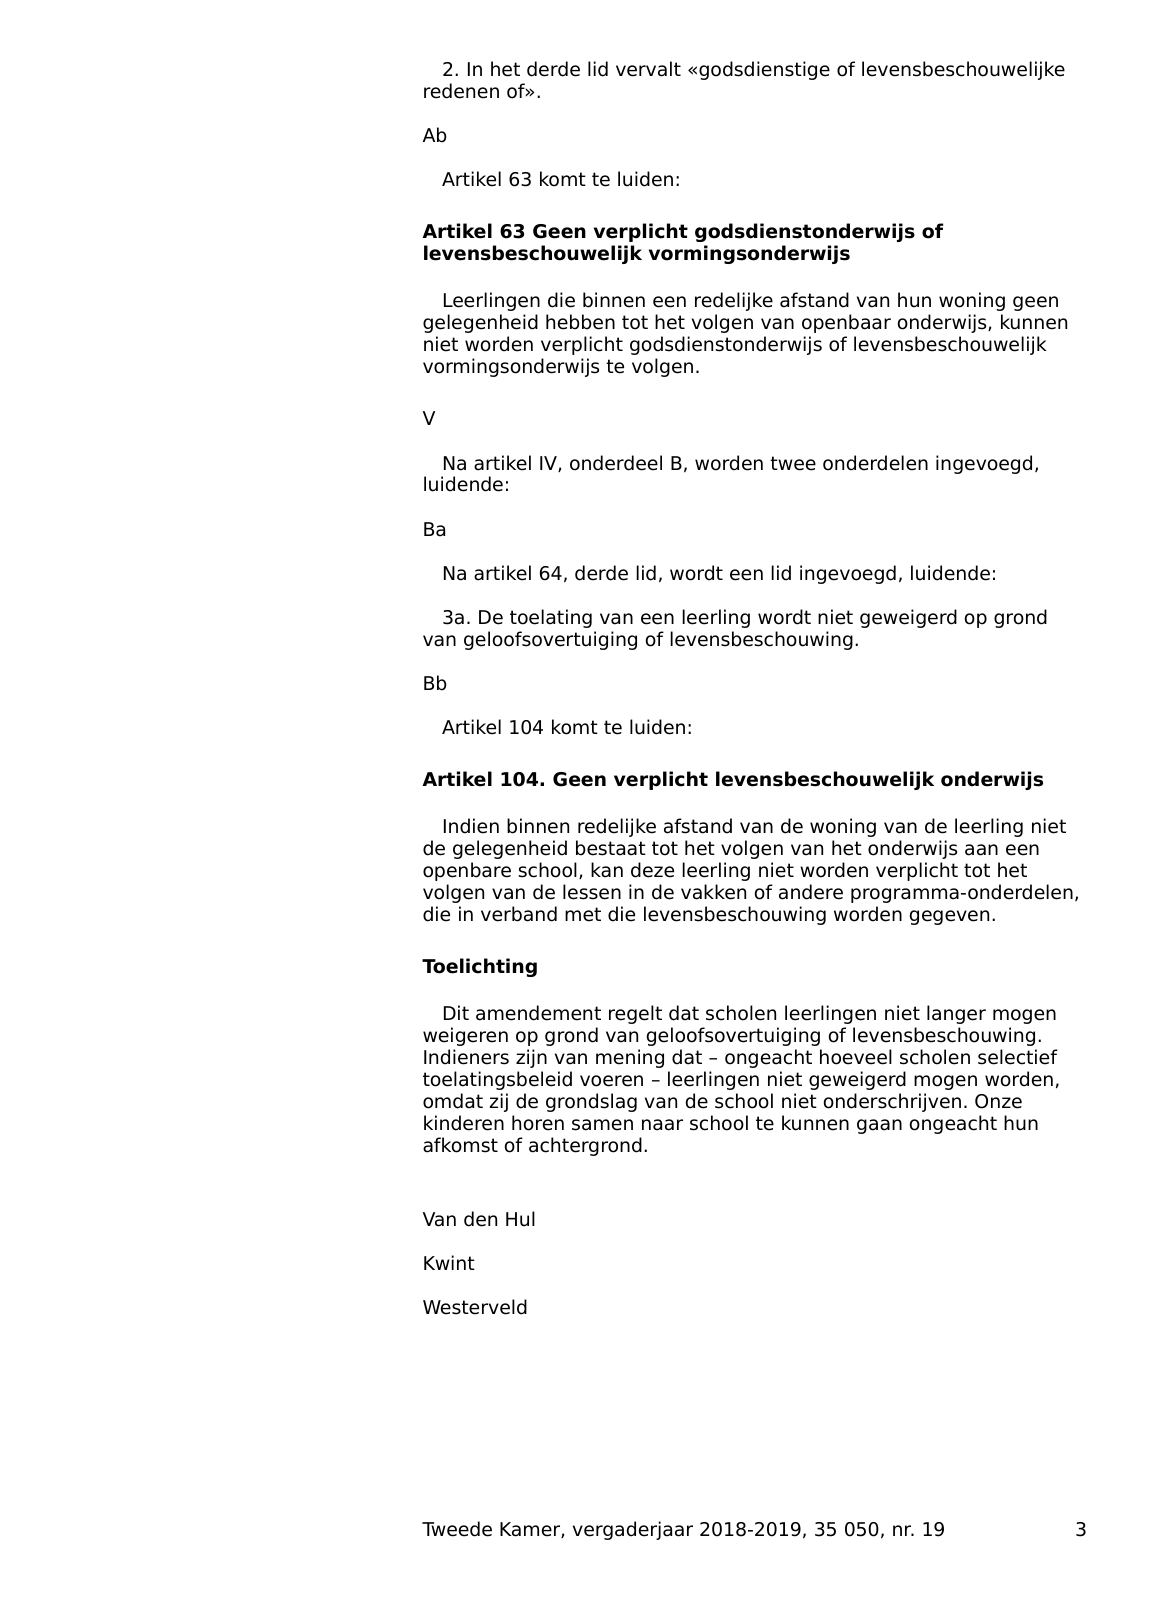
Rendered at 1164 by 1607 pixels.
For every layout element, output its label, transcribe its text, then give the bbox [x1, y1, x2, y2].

subtitle Toelichting [422, 956, 1087, 978]
text Na artikel IV, onderdeel B, worden twee onderdelen ingevoegd, luidende: [422, 452, 1087, 496]
subtitle V [422, 408, 1087, 430]
text Na artikel 64, derde lid, wordt een lid ingevoegd, luidende: [422, 563, 1087, 585]
text Artikel 104 komt te luiden: [422, 717, 1087, 739]
text 2. In het derde lid vervalt «godsdienstige of levensbeschouwelijke redenen of». [422, 59, 1087, 103]
text 3a. De toelating van een leerling wordt niet geweigerd op grond van geloofsovertuiging of levensbeschouwing. [422, 607, 1087, 651]
subtitle Artikel 63 Geen verplicht godsdienstonderwijs of levensbeschouwelijk vormingsonderwijs [422, 221, 1087, 265]
text Artikel 63 komt te luiden: [422, 169, 1087, 191]
text Van den Hul Kwint Westerveld [422, 1187, 1087, 1319]
text Indien binnen redelijke afstand van de woning van de leerling niet de gelegenheid bestaat tot het volgen van het onderwijs aan een openbare school, kan deze leerling niet worden verplicht tot het volgen van de lessen in de vakken of andere programma-onderdelen, die in verband met die levensbeschouwing worden gegeven. [422, 816, 1087, 926]
text Ab [422, 125, 1087, 147]
text Leerlingen die binnen een redelijke afstand van hun woning geen gelegenheid hebben tot het volgen van openbaar onderwijs, kunnen niet worden verplicht godsdienstonderwijs of levensbeschouwelijk vormingsonderwijs te volgen. [422, 290, 1087, 378]
text Bb [422, 673, 1087, 695]
text Ba [422, 518, 1087, 541]
text Dit amendement regelt dat scholen leerlingen niet langer mogen weigeren op grond van geloofsovertuiging of levensbeschouwing. Indieners zijn van mening dat – ongeacht hoeveel scholen selectief toelatingsbeleid voeren – leerlingen niet geweigerd mogen worden, omdat zij de grondslag van de school niet onderschrijven. Onze kinderen horen samen naar school te kunnen gaan ongeacht hun afkomst of achtergrond. [422, 1003, 1087, 1157]
subtitle Artikel 104. Geen verplicht levensbeschouwelijk onderwijs [422, 769, 1087, 791]
